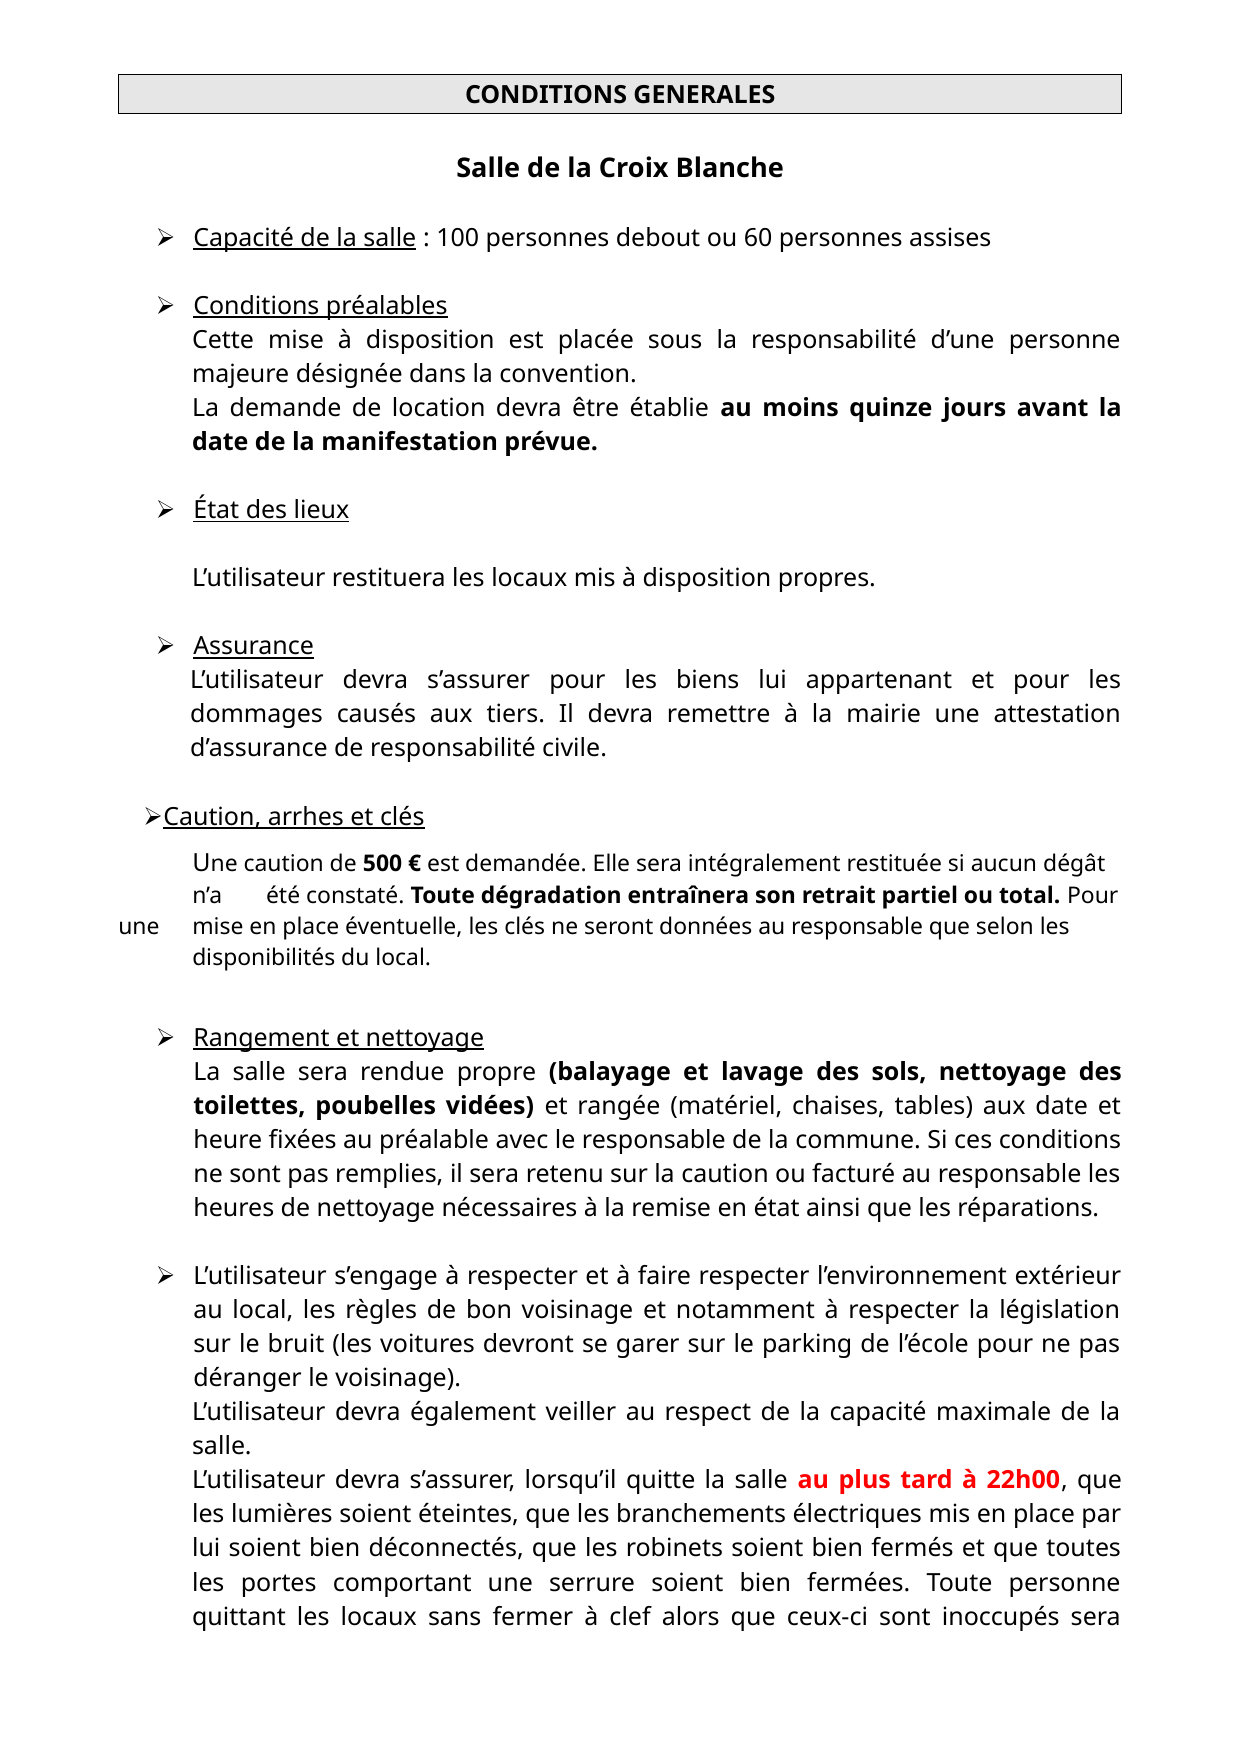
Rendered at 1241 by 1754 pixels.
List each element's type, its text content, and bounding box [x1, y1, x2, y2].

text Cette mise à disposition est placée sous la responsabilité d’une personne majeure désignée dans la convention. [192, 321, 1122, 389]
text L’utilisateur devra s’assurer pour les biens lui appartenant et pour les dommages causés aux tiers. Il devra remettre à la mairie une attestation d’assurance de responsabilité civile. [190, 662, 1122, 764]
text L’utilisateur devra également veiller au respect de la capacité maximale de la salle. [192, 1394, 1122, 1462]
list Conditions préalables [156, 287, 1122, 321]
text La salle sera rendue propre (balayage et lavage des sols, nettoyage des toilettes, poubelles vidées) et rangée (matériel, chaises, tables) aux date et heure fixées au préalable avec le responsable de la commune. Si ces conditions ne sont pas remplies, il sera retenu sur la caution ou facturé au responsable les heures de nettoyage nécessaires à la remise en état ainsi que les réparations. [193, 1053, 1122, 1223]
text Salle de la Croix Blanche [118, 148, 1122, 185]
text Caution, arrhes et clés [118, 798, 1122, 832]
text La demande de location devra être établie au moins quinze jours avant la date de la manifestation prévue. [192, 389, 1122, 458]
list Assurance [156, 628, 1122, 662]
text L’utilisateur restituera les locaux mis à disposition propres. [192, 560, 1122, 594]
text CONDITIONS GENERALES [119, 75, 1121, 113]
list Capacité de la salle : 100 personnes debout ou 60 personnes assises [156, 219, 1122, 253]
list Rangement et nettoyage [156, 1019, 1122, 1053]
text Une caution de 500 € est demandée. Elle sera intégralement restituée si aucun dégât n’a été constaté. Toute dégradation entraînera son retrait partiel ou total. Pour une mise en place éventuelle, les clés ne seront données au responsable que selon les disponibilités du local. [118, 845, 1122, 973]
text L’utilisateur devra s’assurer, lorsqu’il quitte la salle au plus tard à 22h00, que les lumières soient éteintes, que les branchements électriques mis en place par lui soient bien déconnectés, que les robinets soient bien fermés et que toutes les portes comportant une serrure soient bien fermées. Toute personne quittant les locaux sans fermer à clef alors que ceux-ci sont inoccupés sera [192, 1462, 1122, 1632]
list L’utilisateur s’engage à respecter et à faire respecter l’environnement extérieur au local, les règles de bon voisinage et notamment à respecter la législation sur le bruit (les voitures devront se garer sur le parking de l’école pour ne pas déranger le voisinage). [156, 1258, 1122, 1394]
list État des lieux [156, 492, 1122, 526]
